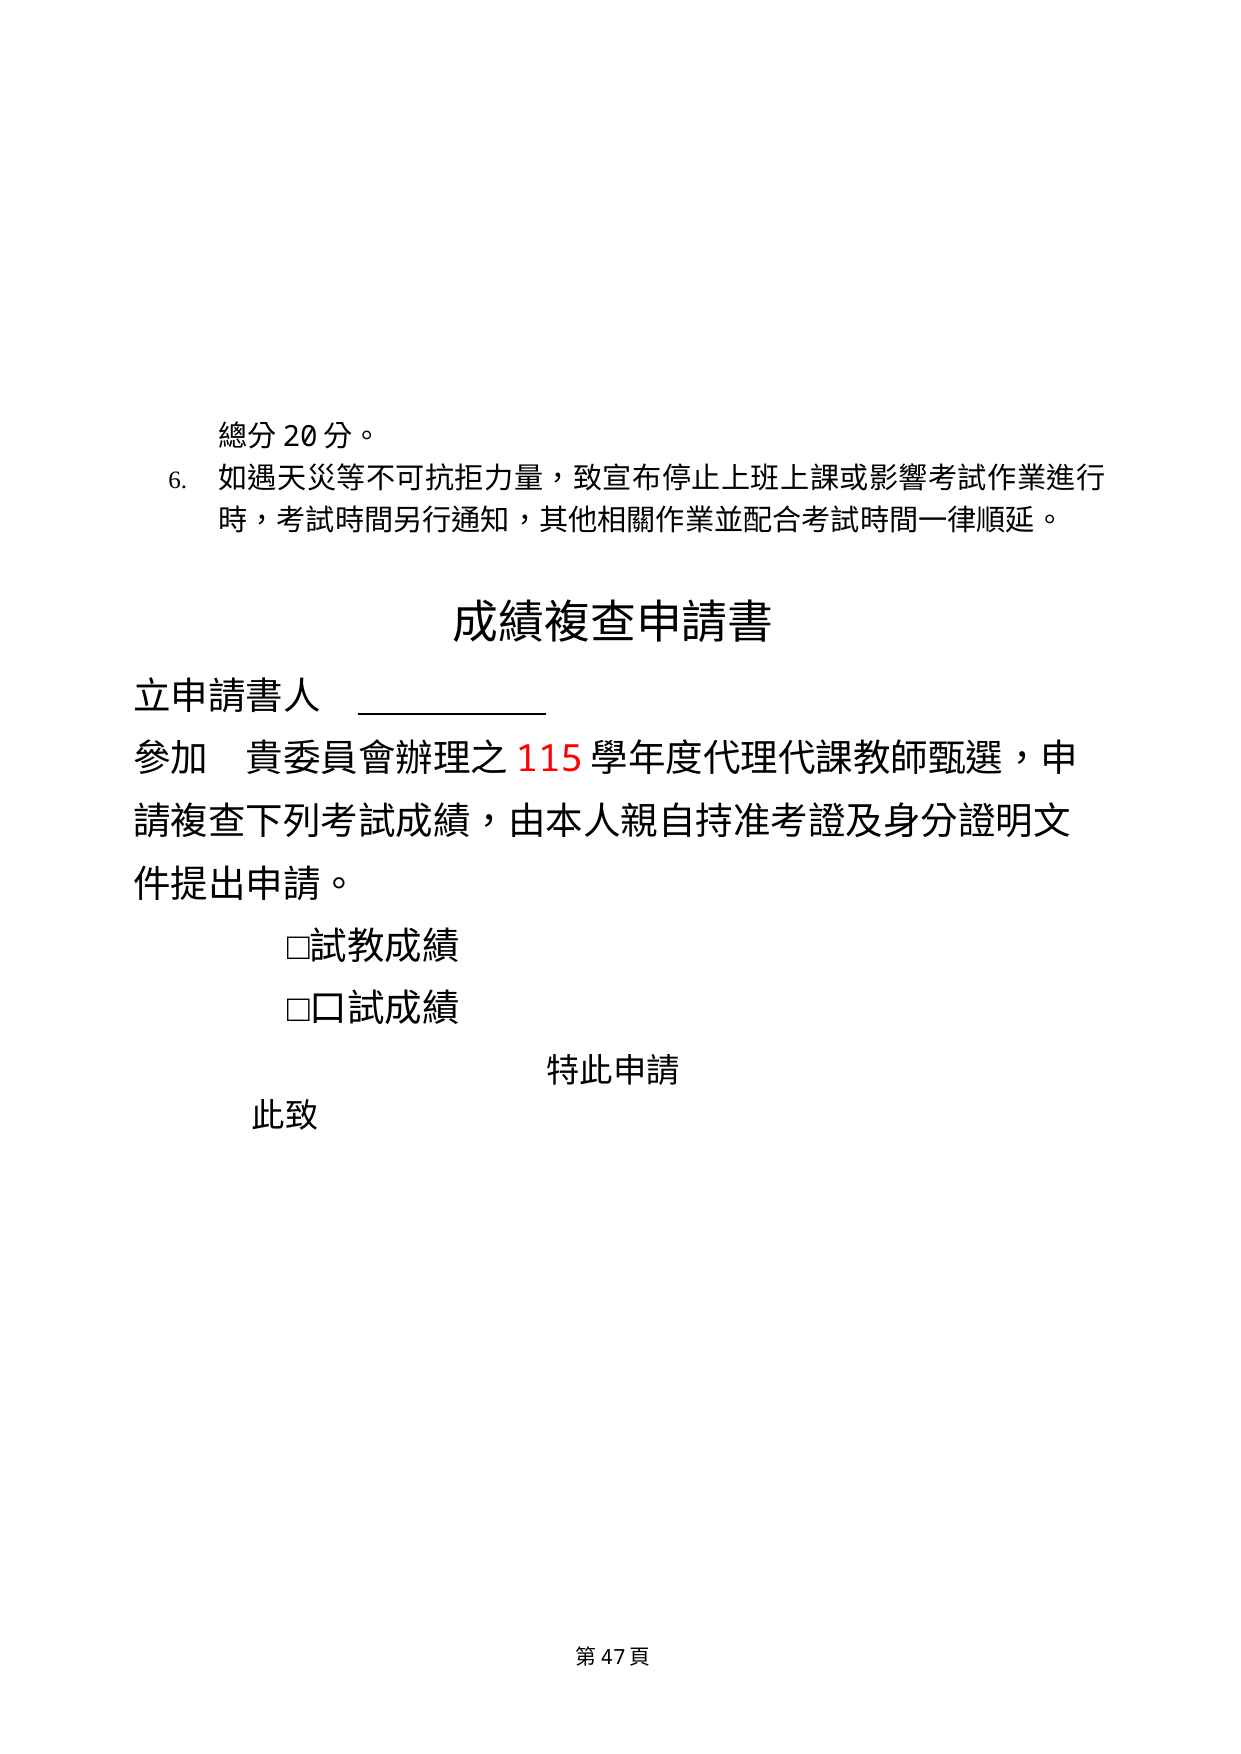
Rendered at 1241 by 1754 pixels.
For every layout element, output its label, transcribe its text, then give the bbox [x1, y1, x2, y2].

text 立申請書人 [133, 651, 1107, 714]
text □試教成績 [118, 901, 1107, 964]
text □口試成績 [118, 964, 1107, 1026]
list 如遇天災等不可抗拒力量，致宣布停止上班上課或影響考試作業進行時，考試時間另行通知，其他相關作業並配合考試時間一律順延。 [168, 455, 1107, 539]
list 總分20分。 [168, 412, 1107, 455]
text 特此申請 [118, 1026, 1107, 1089]
text 參加 貴委員會辦理之115學年度代理代課教師甄選，申請複查下列考試成績，由本人親自持准考證及身分證明文件提出申請。 [133, 714, 1107, 901]
text 成績複查申請書 [118, 585, 1107, 651]
text 此致 [118, 1089, 1107, 1137]
